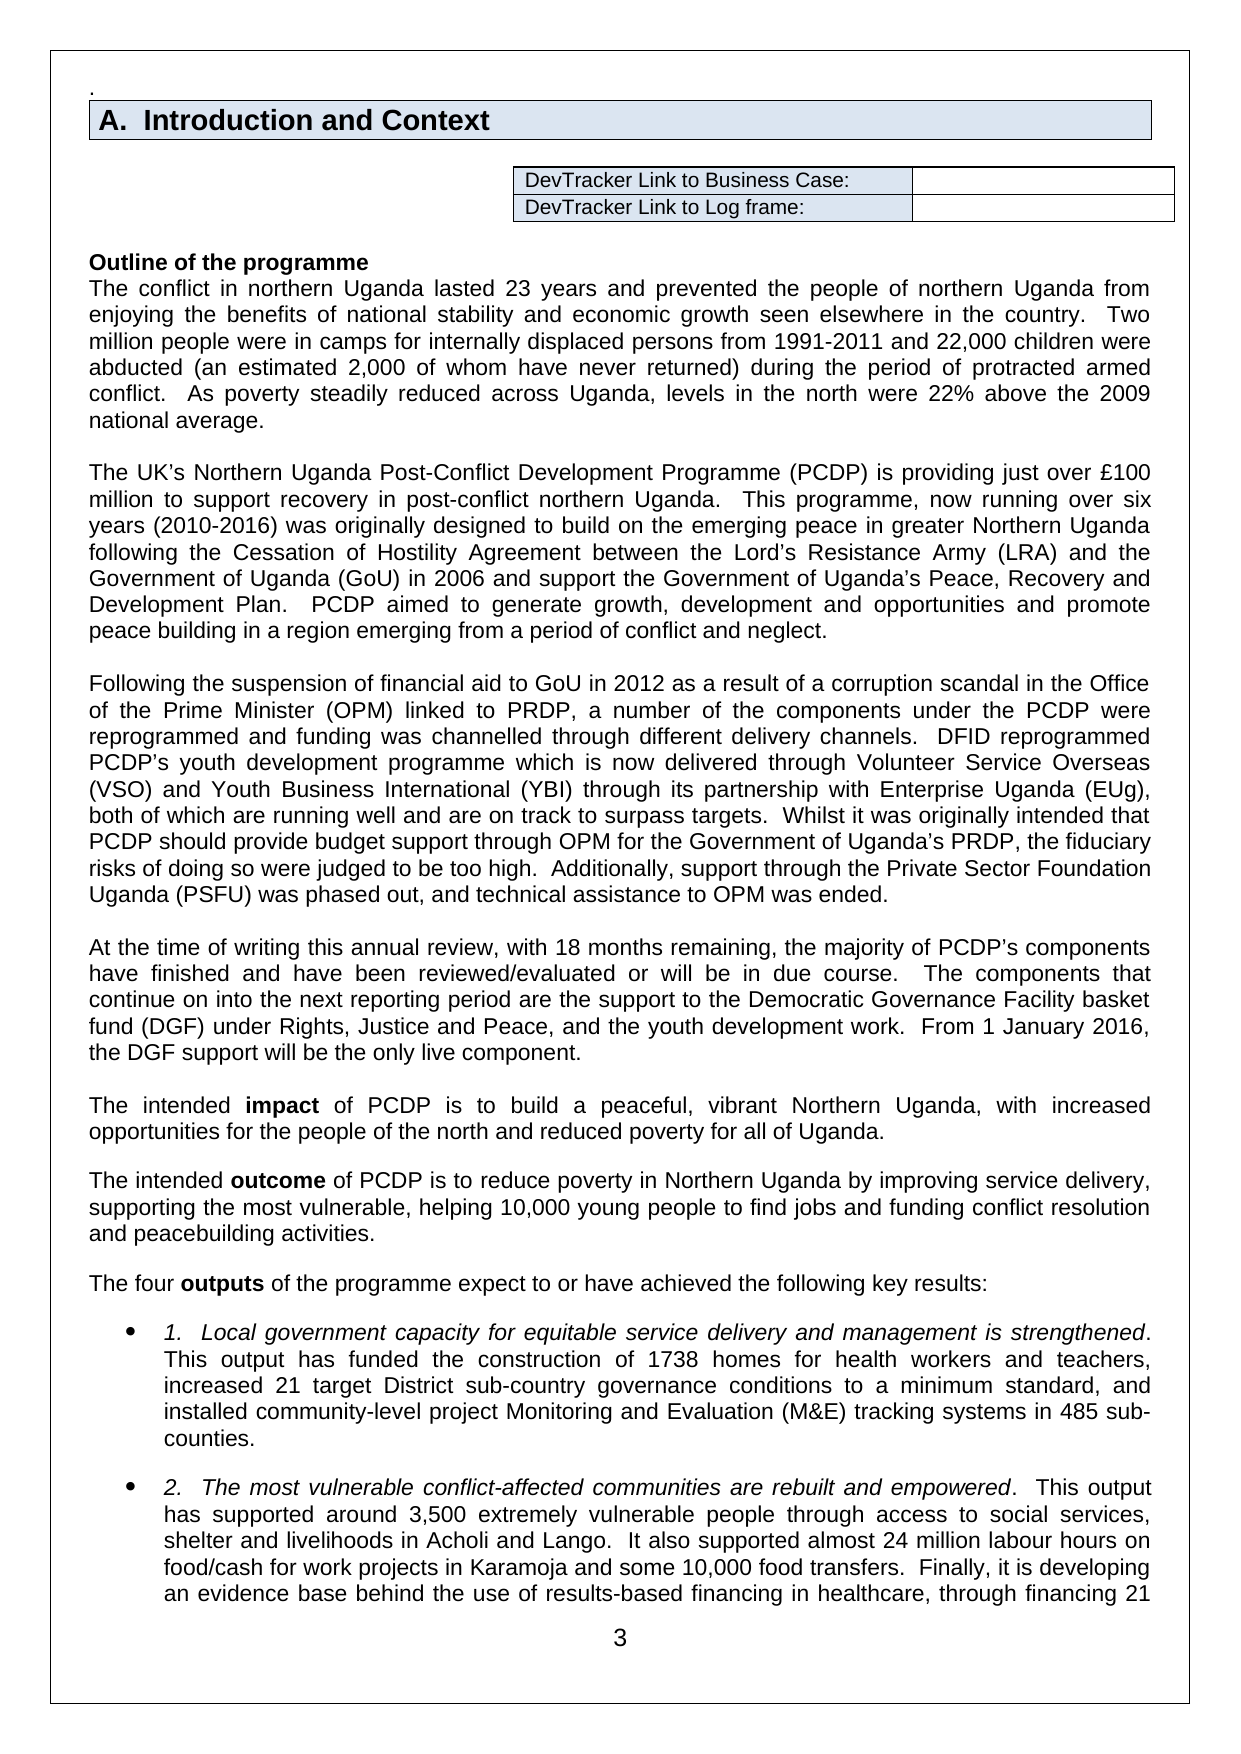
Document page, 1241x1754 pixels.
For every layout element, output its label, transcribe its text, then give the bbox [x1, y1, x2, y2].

text The intended outcome of PCDP is to reduce poverty in Northern Uganda by improving service delivery, supporting the most vulnerable, helping 10,000 young people to find jobs and funding conflict resolution and peacebuilding activities. [89, 1167, 1152, 1247]
text Following the suspension of financial aid to GoU in 2012 as a result of a corruption scandal in the Office of the Prime Minister (OPM) linked to PRDP, a number of the components under the PCDP were reprogrammed and funding was channelled through different delivery channels. DFID reprogrammed PCDP’s youth development programme which is now delivered through Volunteer Service Overseas (VSO) and Youth Business International (YBI) through its partnership with Enterprise Uganda (EUg), both of which are running well and are on track to surpass targets. Whilst it was originally intended that PCDP should provide budget support through OPM for the Government of Uganda’s PRDP, the fiduciary risks of doing so were judged to be too high. Additionally, support through the Private Sector Foundation Uganda (PSFU) was phased out, and technical assistance to OPM was ended. [89, 670, 1152, 907]
table_header [913, 168, 1174, 194]
text Outline of the programme [89, 248, 1152, 275]
table_header DevTracker Link to Business Case: [514, 168, 912, 194]
text The four outputs of the programme expect to or have achieved the following key results: [89, 1269, 1152, 1296]
text . [89, 74, 1152, 100]
text The UK’s Northern Uganda Post-Conflict Development Programme (PCDP) is providing just over £100 million to support recovery in post-conflict northern Uganda. This programme, now running over six years (2010-2016) was originally designed to build on the emerging peace in greater Northern Uganda following the Cessation of Hostility Agreement between the Lord’s Resistance Army (LRA) and the Government of Uganda (GoU) in 2006 and support the Government of Uganda’s Peace, Recovery and Development Plan. PCDP aimed to generate growth, development and opportunities and promote peace building in a region emerging from a period of conflict and neglect. [89, 459, 1152, 644]
text A. Introduction and Context [90, 101, 1151, 139]
list 1. Local government capacity for equitable service delivery and management is strengthened. This output has funded the construction of 1738 homes for health workers and teachers, increased 21 target District sub-country governance conditions to a minimum standard, and installed community-level project Monitoring and Evaluation (M&E) tracking systems in 485 sub-counties. [126, 1319, 1152, 1451]
text The conflict in northern Uganda lasted 23 years and prevented the people of northern Uganda from enjoying the benefits of national stability and economic growth seen elsewhere in the country. Two million people were in camps for internally displaced persons from 1991-2011 and 22,000 children were abducted (an estimated 2,000 of whom have never returned) during the period of protracted armed conflict. As poverty steadily reduced across Uganda, levels in the north were 22% above the 2009 national average. [89, 275, 1152, 433]
table_cell DevTracker Link to Log frame: [514, 195, 912, 221]
list 2. The most vulnerable conflict-affected communities are rebuilt and empowered. This output has supported around 3,500 extremely vulnerable people through access to social services, shelter and livelihoods in Acholi and Lango. It also supported almost 24 million labour hours on food/cash for work projects in Karamoja and some 10,000 food transfers. Finally, it is developing an evidence base behind the use of results-based financing in healthcare, through financing 21 [126, 1474, 1152, 1606]
text The intended impact of PCDP is to build a peaceful, vibrant Northern Uganda, with increased opportunities for the people of the north and reduced poverty for all of Uganda. [89, 1092, 1152, 1144]
text At the time of writing this annual review, with 18 months remaining, the majority of PCDP’s components have finished and have been reviewed/evaluated or will be in due course. The components that continue on into the next reporting period are the support to the Democratic Governance Facility basket fund (DGF) under Rights, Justice and Peace, and the youth development work. From 1 January 2016, the DGF support will be the only live component. [89, 934, 1152, 1066]
table_cell [913, 195, 1174, 221]
